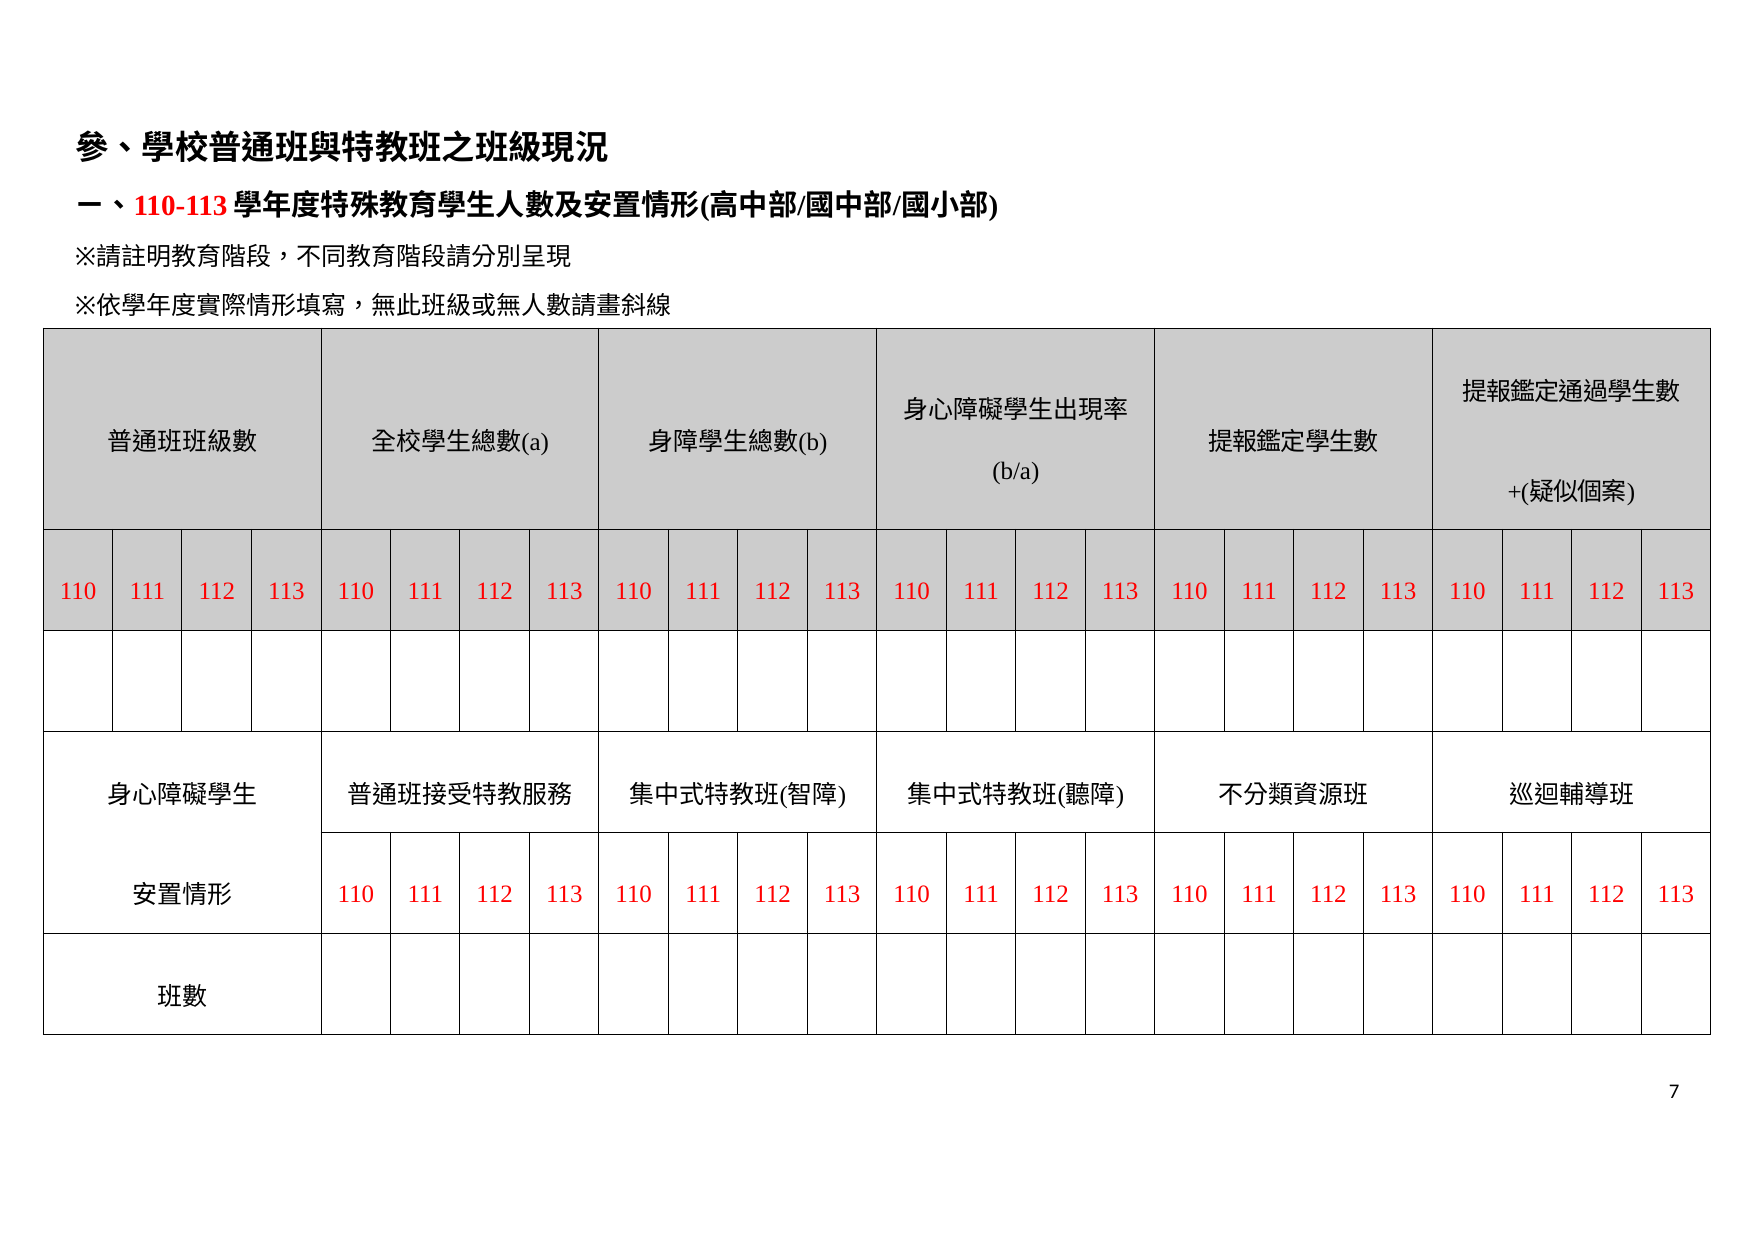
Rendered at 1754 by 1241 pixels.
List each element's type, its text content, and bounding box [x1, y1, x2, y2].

table_cell [460, 934, 529, 1034]
table_cell 110 [877, 833, 946, 933]
table_cell [322, 934, 390, 1034]
table_cell 111 [1503, 833, 1571, 933]
table_cell 111 [1225, 530, 1293, 630]
table_cell 111 [391, 530, 459, 630]
table_cell 普通班接受特教服務 [322, 732, 598, 832]
table_cell 巡迴輔導班 [1433, 732, 1710, 832]
table_cell [669, 631, 737, 731]
table_cell [669, 934, 737, 1034]
table_cell 112 [460, 530, 529, 630]
table_cell 112 [738, 530, 807, 630]
table_cell 113 [1642, 833, 1710, 933]
table_cell 113 [1086, 530, 1154, 630]
table_cell 113 [808, 833, 876, 933]
table_cell 112 [460, 833, 529, 933]
table_cell 110 [599, 833, 668, 933]
table_cell [322, 631, 390, 731]
table_cell [808, 631, 876, 731]
table_cell [808, 934, 876, 1034]
table_cell [1572, 934, 1641, 1034]
table_cell 110 [599, 530, 668, 630]
table_cell [1572, 631, 1641, 731]
table_cell 113 [1086, 833, 1154, 933]
table_cell 110 [1433, 833, 1502, 933]
table_cell 112 [182, 530, 251, 630]
table_cell 110 [1155, 833, 1224, 933]
text ※依學年度實際情形填寫，無此班級或無人數請畫斜線 [75, 285, 1679, 321]
table_cell 111 [669, 530, 737, 630]
table_cell [252, 631, 321, 731]
table_cell 班數 [44, 934, 321, 1034]
text ㄧ、110-113學年度特殊教育學生人數及安置情形(高中部/國中部/國小部) [75, 182, 1679, 224]
table_cell 110 [322, 530, 390, 630]
table_cell [1503, 934, 1571, 1034]
table_cell 110 [1433, 530, 1502, 630]
table_cell 111 [1503, 530, 1571, 630]
table_cell [530, 631, 598, 731]
table_cell 112 [1016, 530, 1085, 630]
table_cell [1086, 934, 1154, 1034]
table_cell 111 [391, 833, 459, 933]
table_cell 111 [113, 530, 181, 630]
table_cell [1364, 631, 1432, 731]
table_header 身障學生總數(b) [599, 329, 876, 529]
table_cell 112 [1572, 530, 1641, 630]
table_cell [530, 934, 598, 1034]
table_cell [1016, 934, 1085, 1034]
table_cell [1503, 631, 1571, 731]
table_cell 113 [252, 530, 321, 630]
table_cell 112 [738, 833, 807, 933]
table_cell 不分類資源班 [1155, 732, 1432, 832]
text 參、學校普通班與特教班之班級現況 [75, 121, 1679, 169]
table_cell [1294, 631, 1363, 731]
table_cell [113, 631, 181, 731]
table_cell [1016, 631, 1085, 731]
table_cell [1642, 934, 1710, 1034]
table_cell [947, 631, 1015, 731]
table_cell 110 [44, 530, 112, 630]
table_cell [877, 934, 946, 1034]
table_cell [460, 631, 529, 731]
table_header 提報鑑定學生數 [1155, 329, 1432, 529]
table_cell [1294, 934, 1363, 1034]
table_cell [1364, 934, 1432, 1034]
table_cell 110 [322, 833, 390, 933]
table_cell 112 [1572, 833, 1641, 933]
table_cell 113 [530, 833, 598, 933]
table_cell 113 [1364, 530, 1432, 630]
table_cell 113 [808, 530, 876, 630]
table_cell 110 [877, 530, 946, 630]
table_cell [1642, 631, 1710, 731]
table_cell [738, 934, 807, 1034]
table_cell [182, 631, 251, 731]
table_cell 110 [1155, 530, 1224, 630]
table_cell 集中式特教班(智障) [599, 732, 876, 832]
table_cell [1155, 631, 1224, 731]
table_header 全校學生總數(a) [322, 329, 598, 529]
table_cell 112 [1294, 833, 1363, 933]
table_cell [391, 934, 459, 1034]
table_cell 111 [1225, 833, 1293, 933]
table_cell [1433, 631, 1502, 731]
table_cell [1086, 631, 1154, 731]
table_cell [391, 631, 459, 731]
table_cell 111 [669, 833, 737, 933]
table_cell 113 [1642, 530, 1710, 630]
table_cell 112 [1294, 530, 1363, 630]
table_header 提報鑑定通過學生數 +(疑似個案) [1433, 329, 1710, 529]
table_cell [877, 631, 946, 731]
table_cell [44, 631, 112, 731]
table_cell 111 [947, 530, 1015, 630]
table_cell [1225, 631, 1293, 731]
table_cell 111 [947, 833, 1015, 933]
table_cell [1155, 934, 1224, 1034]
table_cell 113 [530, 530, 598, 630]
table_header 普通班班級數 [44, 329, 321, 529]
table_cell [738, 631, 807, 731]
table_cell [599, 631, 668, 731]
table_cell 身心障礙學生 安置情形 [44, 732, 321, 933]
table_cell 112 [1016, 833, 1085, 933]
table_cell [1433, 934, 1502, 1034]
text ※請註明教育階段，不同教育階段請分別呈現 [75, 236, 1679, 273]
table_header 身心障礙學生出現率(b/a) [877, 329, 1154, 529]
table_cell [947, 934, 1015, 1034]
table_cell 集中式特教班(聽障) [877, 732, 1154, 832]
table_cell 113 [1364, 833, 1432, 933]
table_cell [1225, 934, 1293, 1034]
table_cell [599, 934, 668, 1034]
